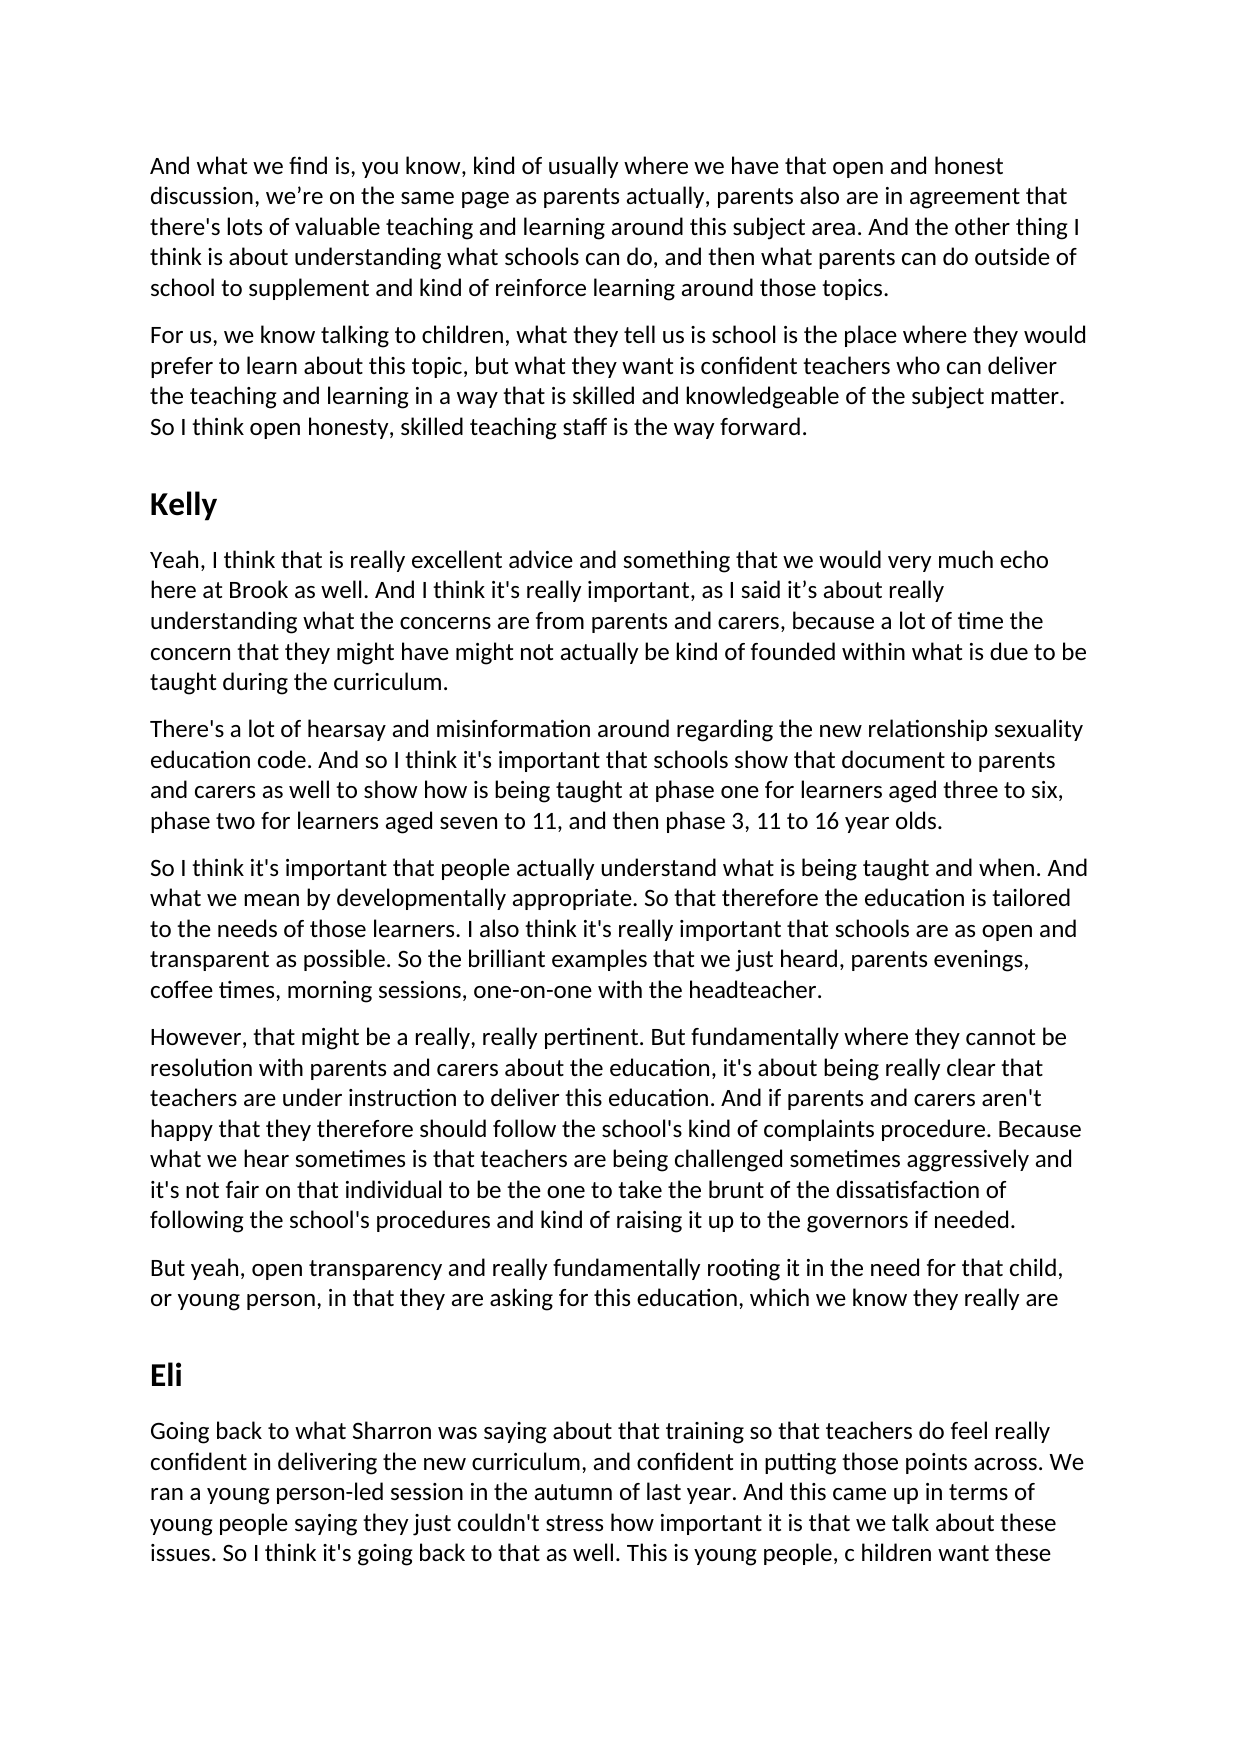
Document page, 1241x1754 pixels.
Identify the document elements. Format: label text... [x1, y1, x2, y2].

text And what we find is, you know, kind of usually where we have that open and honest discussion, we’re on the same page as parents actually, parents also are in agreement that there's lots of valuable teaching and learning around this subject area. And the other thing I think is about understanding what schools can do, and then what parents can do outside of school to supplement and kind of reinforce learning around those topics. [150, 150, 1090, 303]
subtitle Eli [150, 1354, 1090, 1395]
text There's a lot of hearsay and misinformation around regarding the new relationship sexuality education code. And so I think it's important that schools show that document to parents and carers as well to show how is being taught at phase one for learners aged three to six, phase two for learners aged seven to 11, and then phase 3, 11 to 16 year olds. [150, 713, 1090, 835]
text But yeah, open transparency and really fundamentally rooting it in the need for that child, or young person, in that they are asking for this education, which we know they really are [150, 1252, 1090, 1313]
text So I think it's important that people actually understand what is being taught and when. And what we mean by developmentally appropriate. So that therefore the education is tailored to the needs of those learners. I also think it's really important that schools are as open and transparent as possible. So the brilliant examples that we just heard, parents evenings, coffee times, morning sessions, one-on-one with the headteacher. [150, 852, 1090, 1005]
text Going back to what Sharron was saying about that training so that teachers do feel really confident in delivering the new curriculum, and confident in putting those points across. We ran a young person-led session in the autumn of last year. And this came up in terms of young people saying they just couldn't stress how important it is that we talk about these issues. So I think it's going back to that as well. This is young people, c hildren want these [150, 1415, 1090, 1568]
text Yeah, I think that is really excellent advice and something that we would very much echo here at Brook as well. And I think it's really important, as I said it’s about really understanding what the concerns are from parents and carers, because a lot of time the concern that they might have might not actually be kind of founded within what is due to be taught during the curriculum. [150, 544, 1090, 697]
text For us, we know talking to children, what they tell us is school is the place where they would prefer to learn about this topic, but what they want is confident teachers who can deliver the teaching and learning in a way that is skilled and knowledgeable of the subject matter. So I think open honesty, skilled teaching staff is the way forward. [150, 319, 1090, 441]
text However, that might be a really, really pertinent. But fundamentally where they cannot be resolution with parents and carers about the education, it's about being really clear that teachers are under instruction to deliver this education. And if parents and carers aren't happy that they therefore should follow the school's kind of complaints procedure. Because what we hear sometimes is that teachers are being challenged sometimes aggressively and it's not fair on that individual to be the one to take the brunt of the dissatisfaction of following the school's procedures and kind of raising it up to the governors if needed. [150, 1021, 1090, 1235]
subtitle Kelly [150, 483, 1090, 524]
